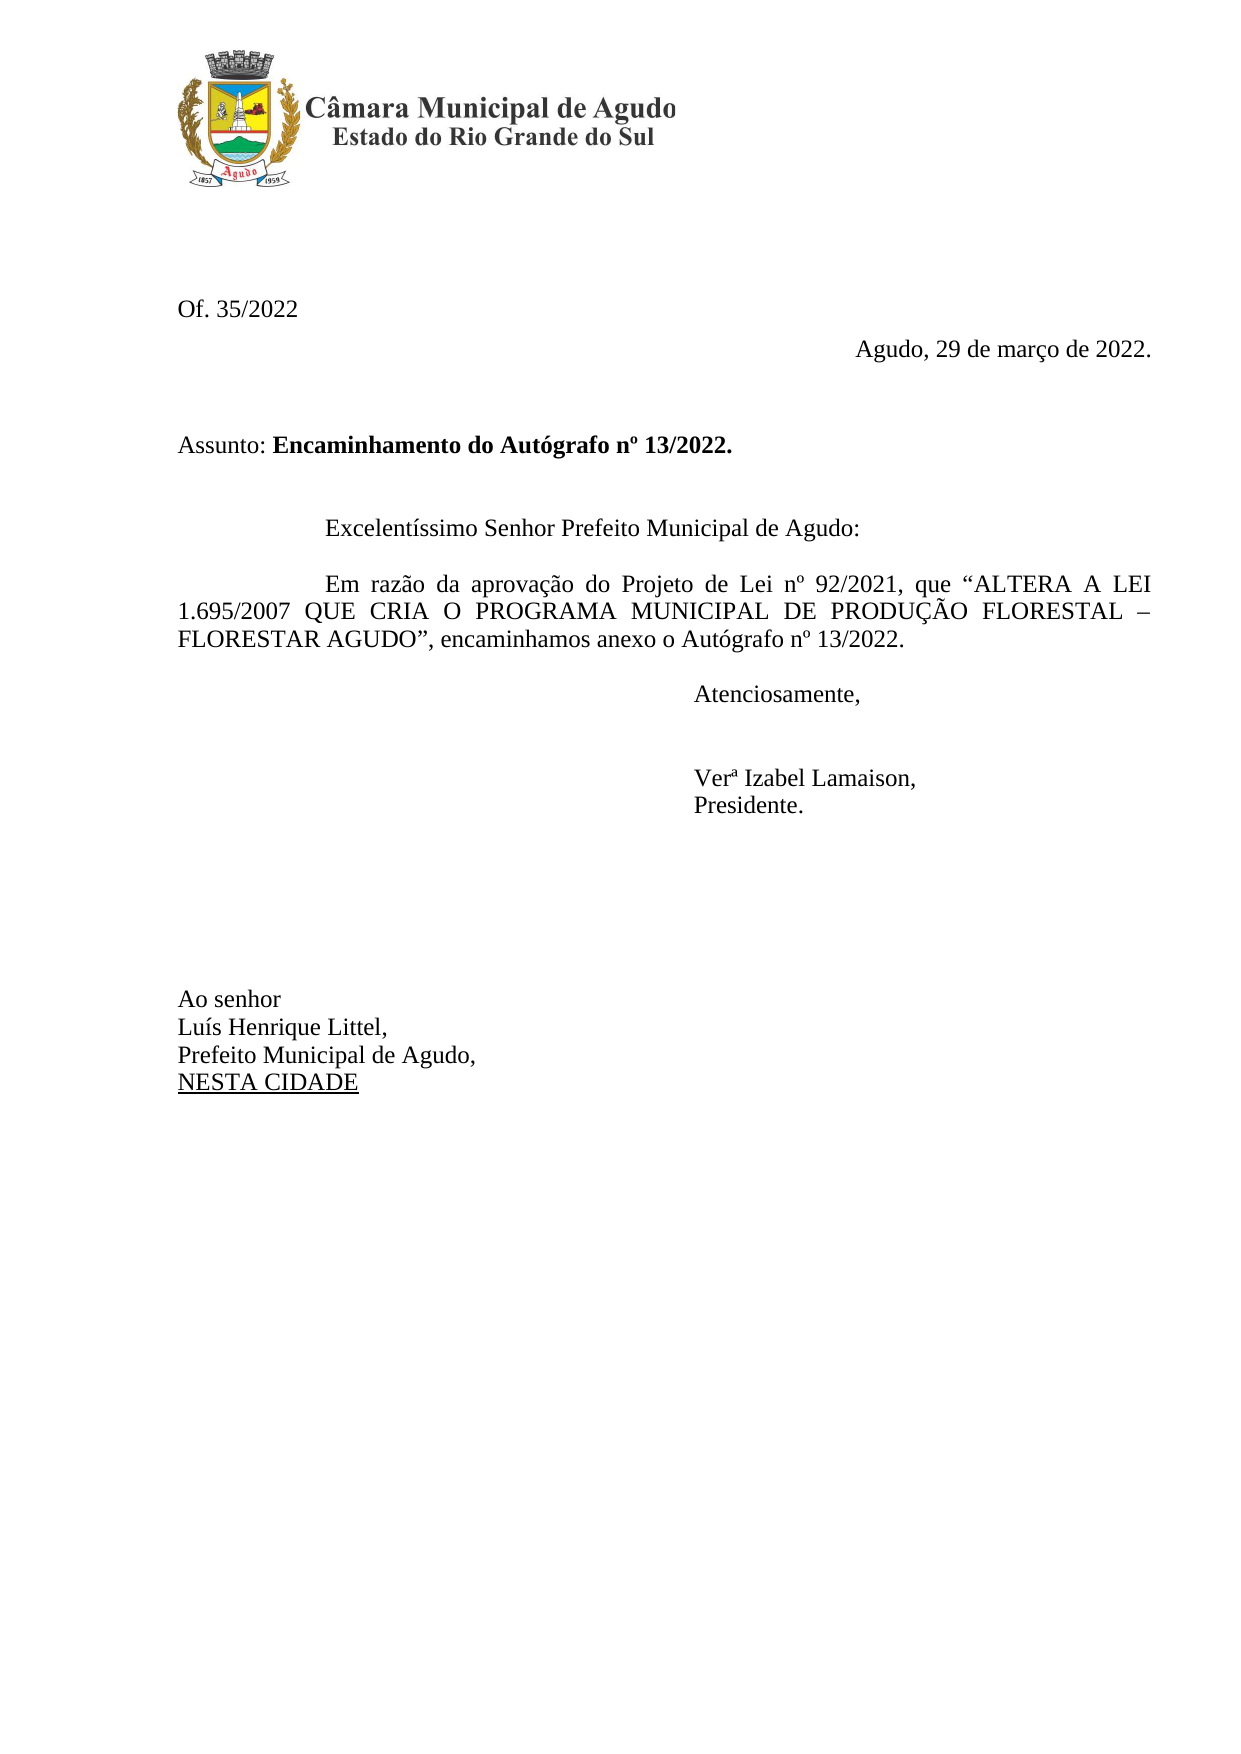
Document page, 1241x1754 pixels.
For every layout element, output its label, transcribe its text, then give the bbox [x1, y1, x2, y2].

text Agudo, 29 de março de 2022. [177, 336, 1152, 363]
text Verª Izabel Lamaison, [546, 764, 1152, 791]
text NESTA CIDADE [177, 1068, 1152, 1096]
text Excelentíssimo Senhor Prefeito Municipal de Agudo: [177, 514, 1152, 542]
text Presidente. [546, 791, 1152, 819]
text Assunto: Encaminhamento do Autógrafo nº 13/2022. [177, 431, 1152, 459]
text Ao senhor [177, 985, 1152, 1013]
text Prefeito Municipal de Agudo, [177, 1041, 1152, 1068]
text Luís Henrique Littel, [177, 1013, 1152, 1041]
text Em razão da aprovação do Projeto de Lei nº 92/2021, que “ALTERA A LEI 1.695/2007 QUE CRIA O PROGRAMA MUNICIPAL DE PRODUÇÃO FLORESTAL – FLORESTAR AGUDO”, encaminhamos anexo o Autógrafo nº 13/2022. [177, 570, 1152, 653]
text Atenciosamente, [546, 681, 1152, 708]
text Of. 35/2022 [177, 295, 1152, 323]
picture [177, 50, 676, 187]
